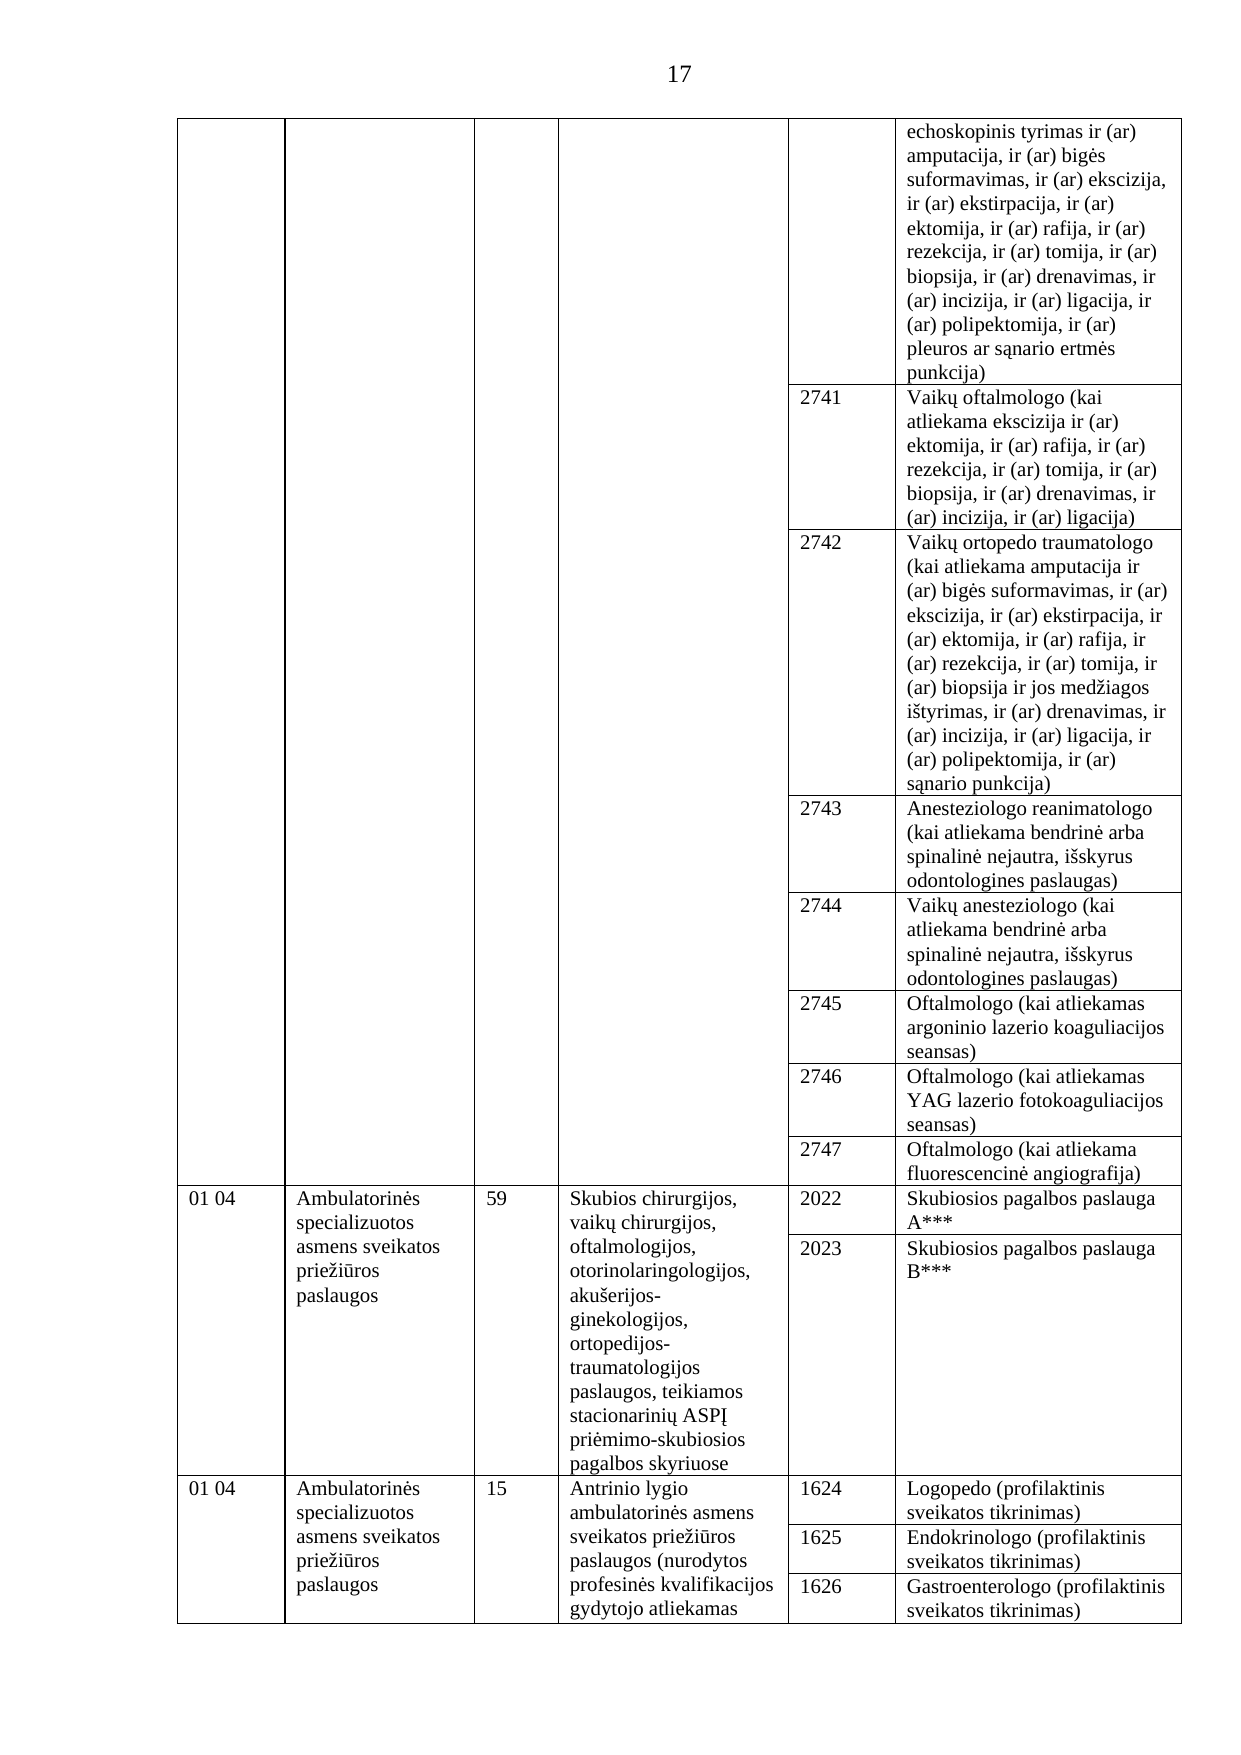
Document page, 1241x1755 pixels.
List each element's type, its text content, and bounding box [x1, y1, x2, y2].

table_cell 2023 [789, 1235, 895, 1475]
table_cell 2743 [789, 796, 895, 892]
table_cell Ambulatorinės specializuotos asmens sveikatos priežiūros paslaugos [286, 1476, 474, 1622]
table_cell 2746 [789, 1064, 895, 1136]
table_cell [559, 119, 788, 1185]
table_cell 15 [475, 1476, 558, 1622]
table_cell Gastroenterologo (profilaktinis sveikatos tikrinimas) [896, 1574, 1181, 1622]
table_cell [286, 119, 474, 1185]
table_cell Skubiosios pagalbos paslauga B*** [896, 1235, 1181, 1475]
table_cell Oftalmologo (kai atliekamas argoninio lazerio koaguliacijos seansas) [896, 991, 1181, 1063]
table_cell Oftalmologo (kai atliekamas YAG lazerio fotokoaguliacijos seansas) [896, 1064, 1181, 1136]
table_cell 01 04 [178, 1186, 284, 1475]
table_cell echoskopinis tyrimas ir (ar) amputacija, ir (ar) bigės suformavimas, ir (ar) ekscizija, ir (ar) ekstirpacija, ir (ar) ektomija, ir (ar) rafija, ir (ar) rezekcija, ir (ar) tomija, ir (ar) biopsija, ir (ar) drenavimas, ir (ar) incizija, ir (ar) ligacija, ir (ar) polipektomija, ir (ar) pleuros ar sąnario ertmės punkcija) [896, 119, 1181, 384]
table_cell Logopedo (profilaktinis sveikatos tikrinimas) [896, 1476, 1181, 1524]
table_cell Vaikų ortopedo traumatologo (kai atliekama amputacija ir (ar) bigės suformavimas, ir (ar) ekscizija, ir (ar) ekstirpacija, ir (ar) ektomija, ir (ar) rafija, ir (ar) rezekcija, ir (ar) tomija, ir (ar) biopsija ir jos medžiagos ištyrimas, ir (ar) drenavimas, ir (ar) incizija, ir (ar) ligacija, ir (ar) polipektomija, ir (ar) sąnario punkcija) [896, 530, 1181, 795]
table_cell [475, 119, 558, 1185]
table_cell Vaikų anesteziologo (kai atliekama bendrinė arba spinalinė nejautra, išskyrus odontologines paslaugas) [896, 893, 1181, 989]
table_cell 59 [475, 1186, 558, 1475]
table_cell 01 04 [178, 1476, 284, 1622]
table_cell 2742 [789, 530, 895, 795]
table_cell Skubios chirurgijos, vaikų chirurgijos, oftalmologijos, otorinolaringologijos, akušerijos-ginekologijos, ortopedijos-traumatologijos paslaugos, teikiamos stacionarinių ASPĮ priėmimo-skubiosios pagalbos skyriuose [559, 1186, 788, 1475]
table_cell [789, 119, 895, 384]
table_cell Anesteziologo reanimatologo (kai atliekama bendrinė arba spinalinė nejautra, išskyrus odontologines paslaugas) [896, 796, 1181, 892]
table_cell Vaikų oftalmologo (kai atliekama ekscizija ir (ar) ektomija, ir (ar) rafija, ir (ar) rezekcija, ir (ar) tomija, ir (ar) biopsija, ir (ar) drenavimas, ir (ar) incizija, ir (ar) ligacija) [896, 385, 1181, 529]
table_cell 2741 [789, 385, 895, 529]
table_cell Endokrinologo (profilaktinis sveikatos tikrinimas) [896, 1525, 1181, 1573]
table_cell [178, 119, 284, 1185]
table_cell 2747 [789, 1137, 895, 1185]
table_cell 1624 [789, 1476, 895, 1524]
table_cell 1626 [789, 1574, 895, 1622]
table_cell 2744 [789, 893, 895, 989]
table_cell Antrinio lygio ambulatorinės asmens sveikatos priežiūros paslaugos (nurodytos profesinės kvalifikacijos gydytojo atliekamas [559, 1476, 788, 1622]
table_cell 1625 [789, 1525, 895, 1573]
table_cell Skubiosios pagalbos paslauga A*** [896, 1186, 1181, 1234]
table_cell Oftalmologo (kai atliekama fluorescencinė angiografija) [896, 1137, 1181, 1185]
table_cell 2022 [789, 1186, 895, 1234]
table_cell 2745 [789, 991, 895, 1063]
table_cell Ambulatorinės specializuotos asmens sveikatos priežiūros paslaugos [286, 1186, 474, 1475]
